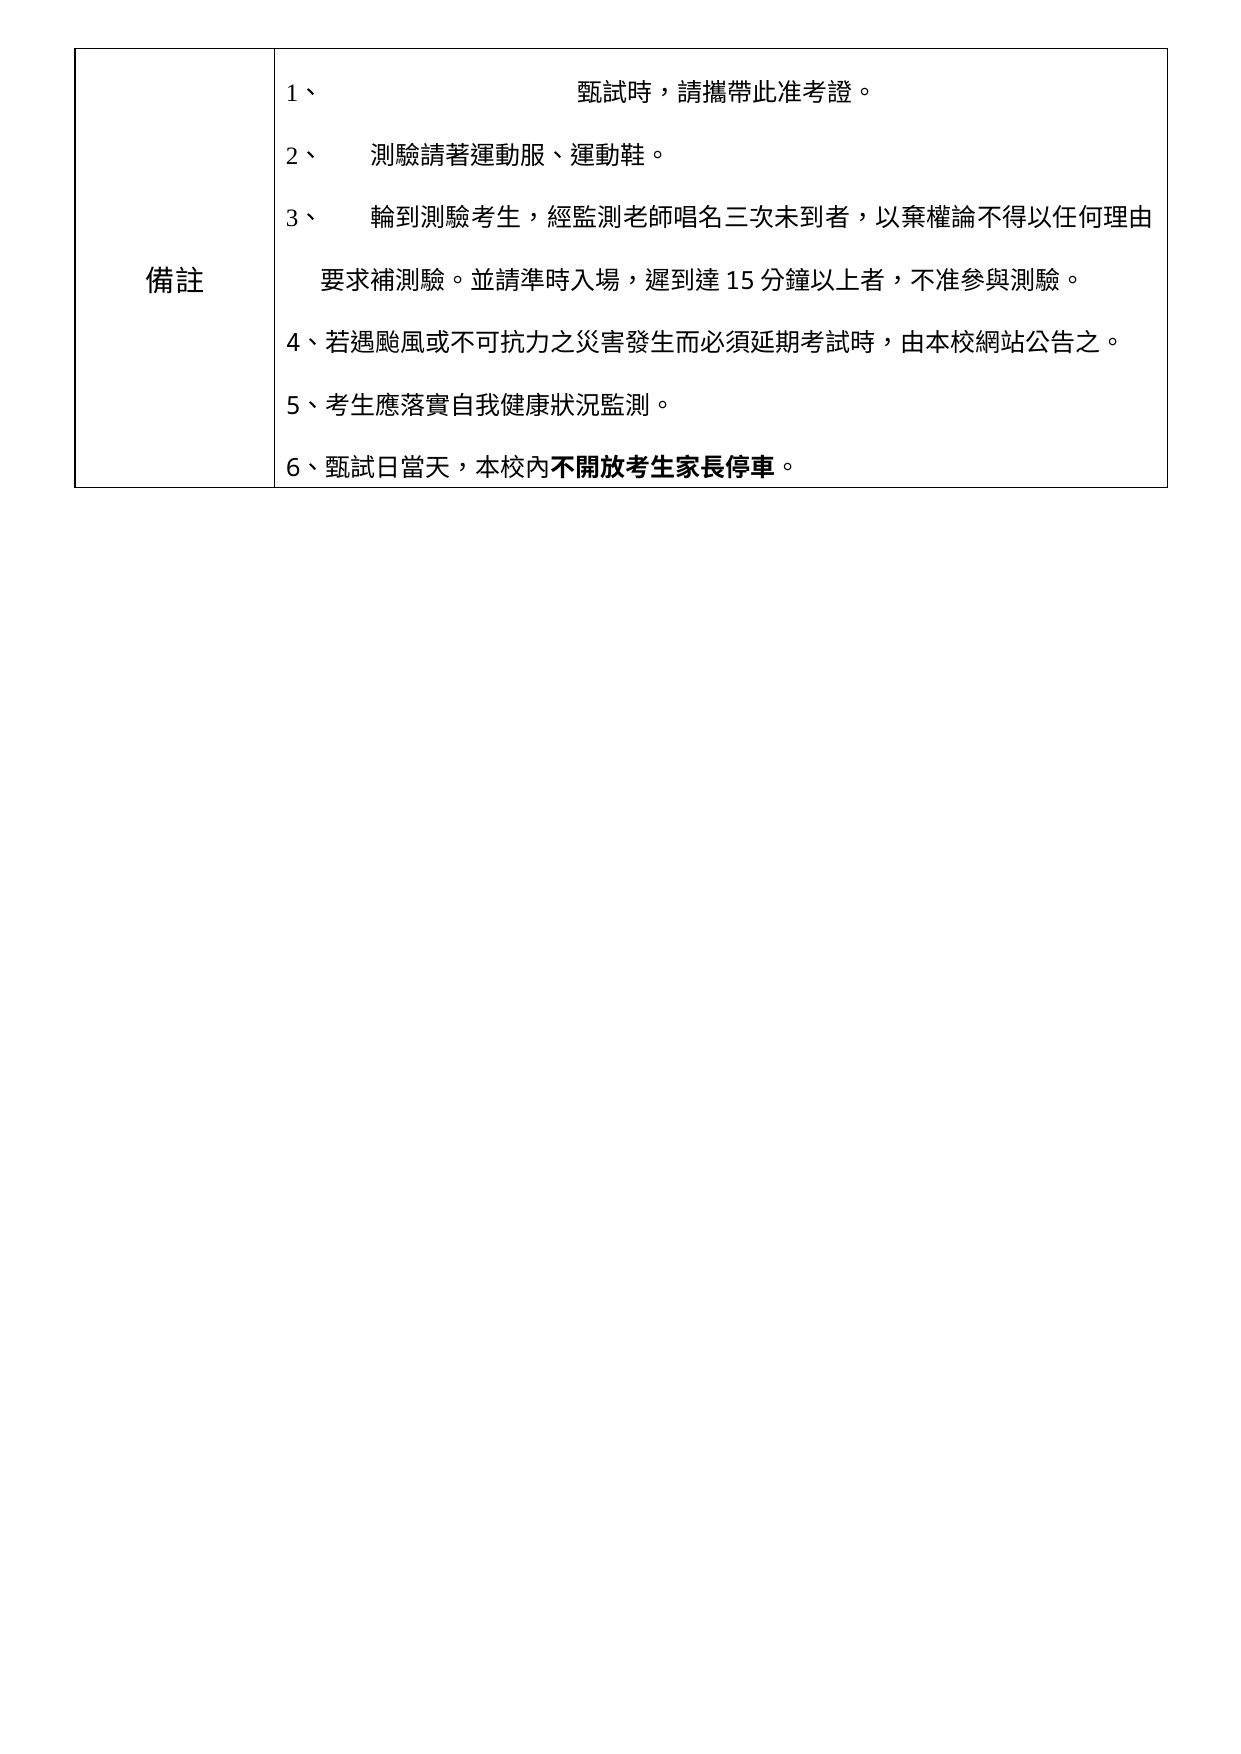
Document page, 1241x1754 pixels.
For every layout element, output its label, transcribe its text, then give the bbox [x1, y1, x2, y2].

table_cell 甄試時，請攜帶此准考證。 測驗請著運動服、運動鞋。 輪到測驗考生，經監測老師唱名三次未到者，以棄權論不得以任何理由要求補測驗。並請準時入場，遲到達15分鐘以上者，不准參與測驗。 4、若遇颱風或不可抗力之災害發生而必須延期考試時，由本校網站公告之。 5、考生應落實自我健康狀況監測。 6、甄試日當天，本校內不開放考生家長停車。 [275, 49, 1167, 487]
table_cell 備註 [76, 49, 274, 487]
